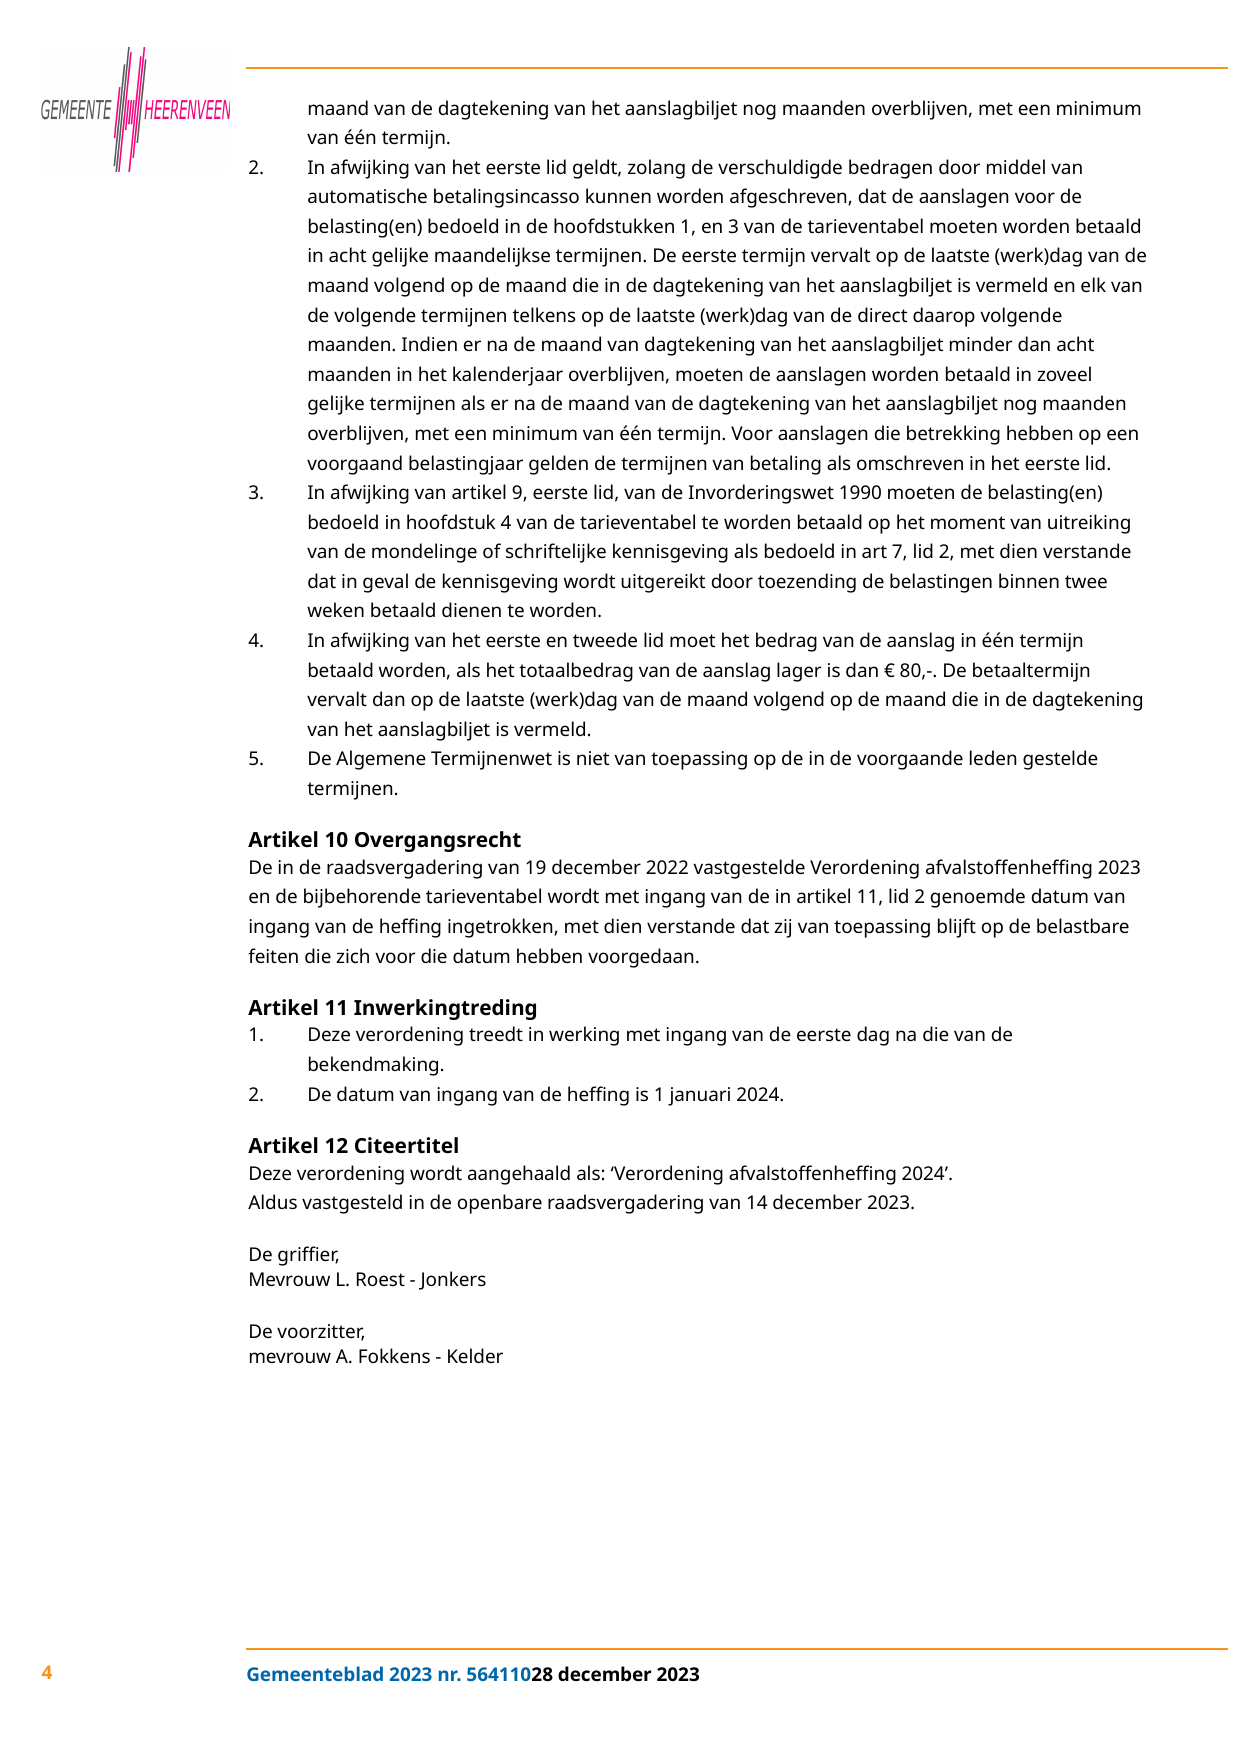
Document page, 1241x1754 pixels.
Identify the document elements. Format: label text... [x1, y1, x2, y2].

picture [41, 47, 231, 172]
text De griffier, [248, 1241, 1152, 1266]
list Deze verordening treedt in werking met ingang van de eerste dag na die van de bekendmaking. [248, 1022, 1152, 1077]
list In afwijking van het eerste en tweede lid moet het bedrag van de aanslag in één termijn betaald worden, als het totaalbedrag van de aanslag lager is dan € 80,-. De betaaltermijn vervalt dan op de laatste (werk)dag van de maand volgend op de maand die in de dagtekening van het aanslagbiljet is vermeld. [248, 627, 1152, 742]
text De voorzitter, [248, 1318, 1152, 1344]
text Artikel 10 Overgangsrecht [248, 826, 1152, 854]
text mevrouw A. Fokkens - Kelder [248, 1344, 1152, 1369]
text Aldus vastgesteld in de openbare raadsvergadering van 14 december 2023. [248, 1189, 1152, 1215]
list De Algemene Termijnenwet is niet van toepassing op de in de voorgaande leden gestelde termijnen. [248, 746, 1152, 801]
list maand van de dagtekening van het aanslagbiljet nog maanden overblijven, met een minimum van één termijn. [248, 95, 1152, 150]
text Artikel 11 Inwerkingtreding [248, 993, 1152, 1022]
text De in de raadsvergadering van 19 december 2022 vastgestelde Verordening afvalstoffenheffing 2023 en de bijbehorende tarieventabel wordt met ingang van de in artikel 11, lid 2 genoemde datum van ingang van de heffing ingetrokken, met dien verstande dat zij van toepassing blijft op de belastbare feiten die zich voor die datum hebben voorgedaan. [248, 854, 1152, 968]
text Deze verordening wordt aangehaald als: ‘Verordening afvalstoffenheffing 2024’. [248, 1160, 1152, 1185]
list De datum van ingang van de heffing is 1 januari 2024. [248, 1081, 1152, 1107]
list In afwijking van het eerste lid geldt, zolang de verschuldigde bedragen door middel van automatische betalingsincasso kunnen worden afgeschreven, dat de aanslagen voor de belasting(en) bedoeld in de hoofdstukken 1, en 3 van de tarieventabel moeten worden betaald in acht gelijke maandelijkse termijnen. De eerste termijn vervalt op de laatste (werk)dag van de maand volgend op de maand die in de dagtekening van het aanslagbiljet is vermeld en elk van de volgende termijnen telkens op de laatste (werk)dag van de direct daarop volgende maanden. Indien er na de maand van dagtekening van het aanslagbiljet minder dan acht maanden in het kalenderjaar overblijven, moeten de aanslagen worden betaald in zoveel gelijke termijnen als er na de maand van de dagtekening van het aanslagbiljet nog maanden overblijven, met een minimum van één termijn. Voor aanslagen die betrekking hebben op een voorgaand belastingjaar gelden de termijnen van betaling als omschreven in het eerste lid. [248, 154, 1152, 476]
list In afwijking van artikel 9, eerste lid, van de Invorderingswet 1990 moeten de belasting(en) bedoeld in hoofdstuk 4 van de tarieventabel te worden betaald op het moment van uitreiking van de mondelinge of schriftelijke kennisgeving als bedoeld in art 7, lid 2, met dien verstande dat in geval de kennisgeving wordt uitgereikt door toezending de belastingen binnen twee weken betaald dienen te worden. [248, 479, 1152, 623]
text Artikel 12 Citeertitel [248, 1131, 1152, 1160]
text Mevrouw L. Roest - Jonkers [248, 1266, 1152, 1292]
